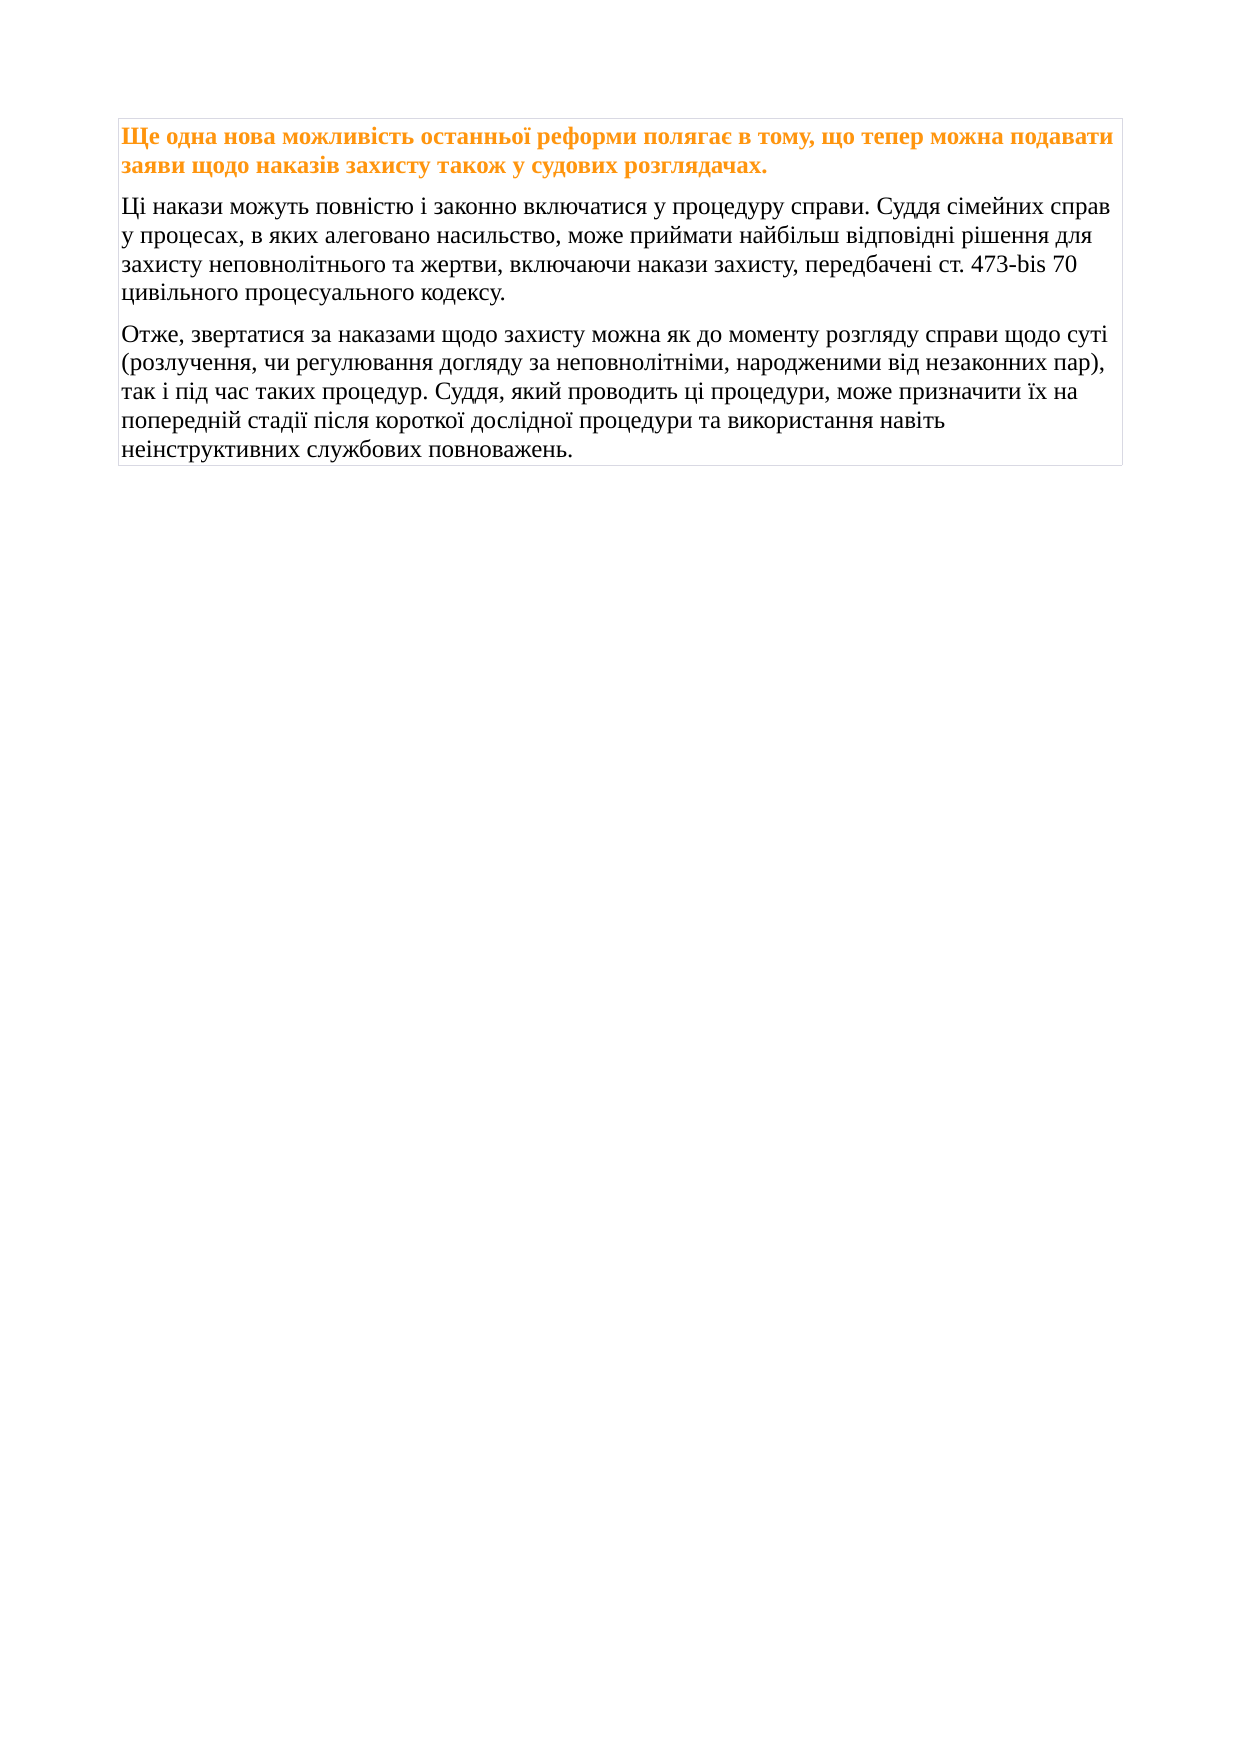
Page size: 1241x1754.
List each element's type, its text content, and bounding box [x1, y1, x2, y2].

text Ці накази можуть повністю і законно включатися у процедуру справи. Суддя сімейних справ у процесах, в яких алеговано насильство, може приймати найбільш відповідні рішення для захисту неповнолітнього та жертви, включаючи накази захисту, передбачені ст. 473-bis 70 цивільного процесуального кодексу. [119, 188, 1122, 306]
text Ще одна нова можливість останньої реформи полягає в тому, що тепер можна подавати заяви щодо наказів захисту також у судових розглядачах. [119, 119, 1122, 179]
text Отже, звертатися за наказами щодо захисту можна як до моменту розгляду справи щодо суті (розлучення, чи регулювання догляду за неповнолітніми, народженими від незаконних пар), так і під час таких процедур. Суддя, який проводить ці процедури, може призначити їх на попередній стадії після короткої дослідної процедури та використання навіть неінструктивних службових повноважень. [119, 316, 1122, 465]
